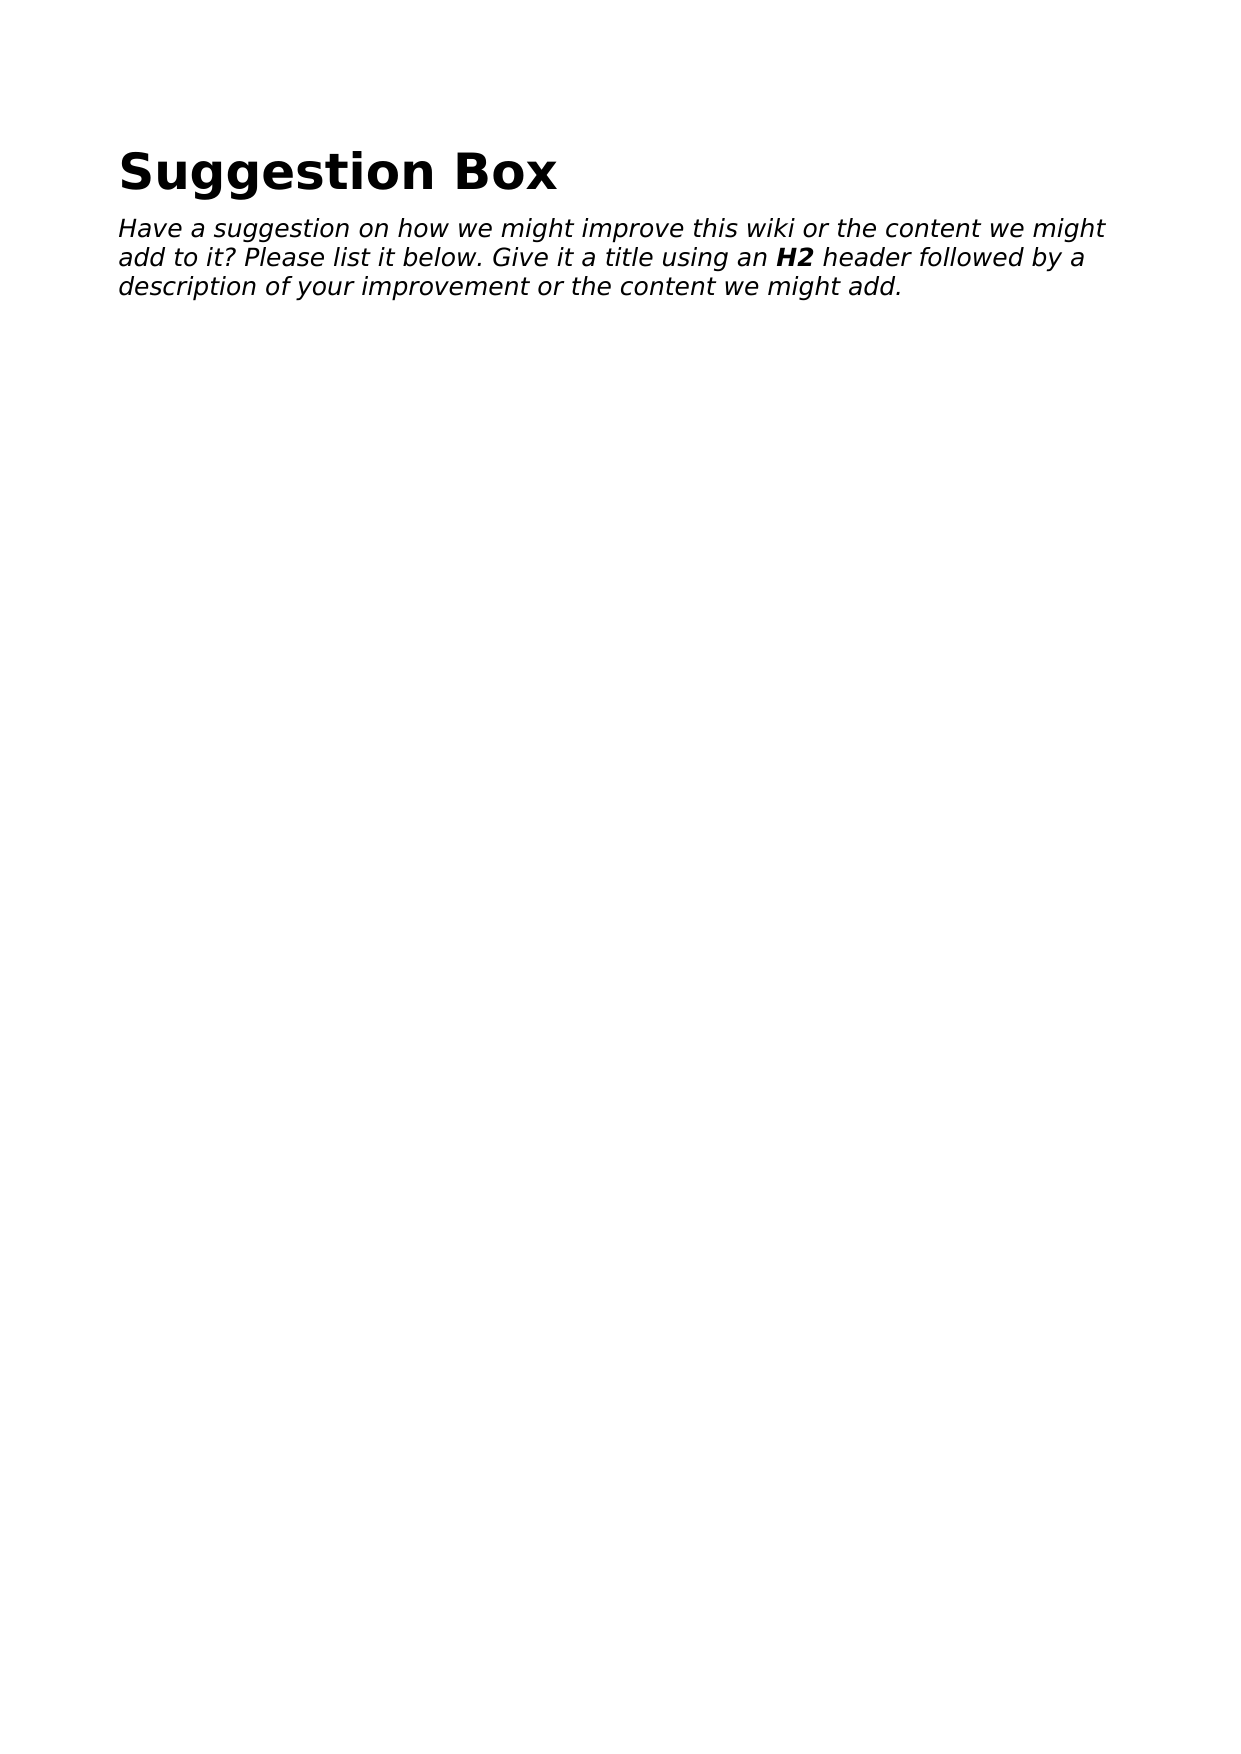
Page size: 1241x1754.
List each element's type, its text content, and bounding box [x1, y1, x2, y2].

subtitle Suggestion Box [118, 143, 1122, 201]
text Have a suggestion on how we might improve this wiki or the content we might add to it? Please list it below. Give it a title using an H2 header followed by a description of your improvement or the content we might add. [118, 214, 1122, 301]
